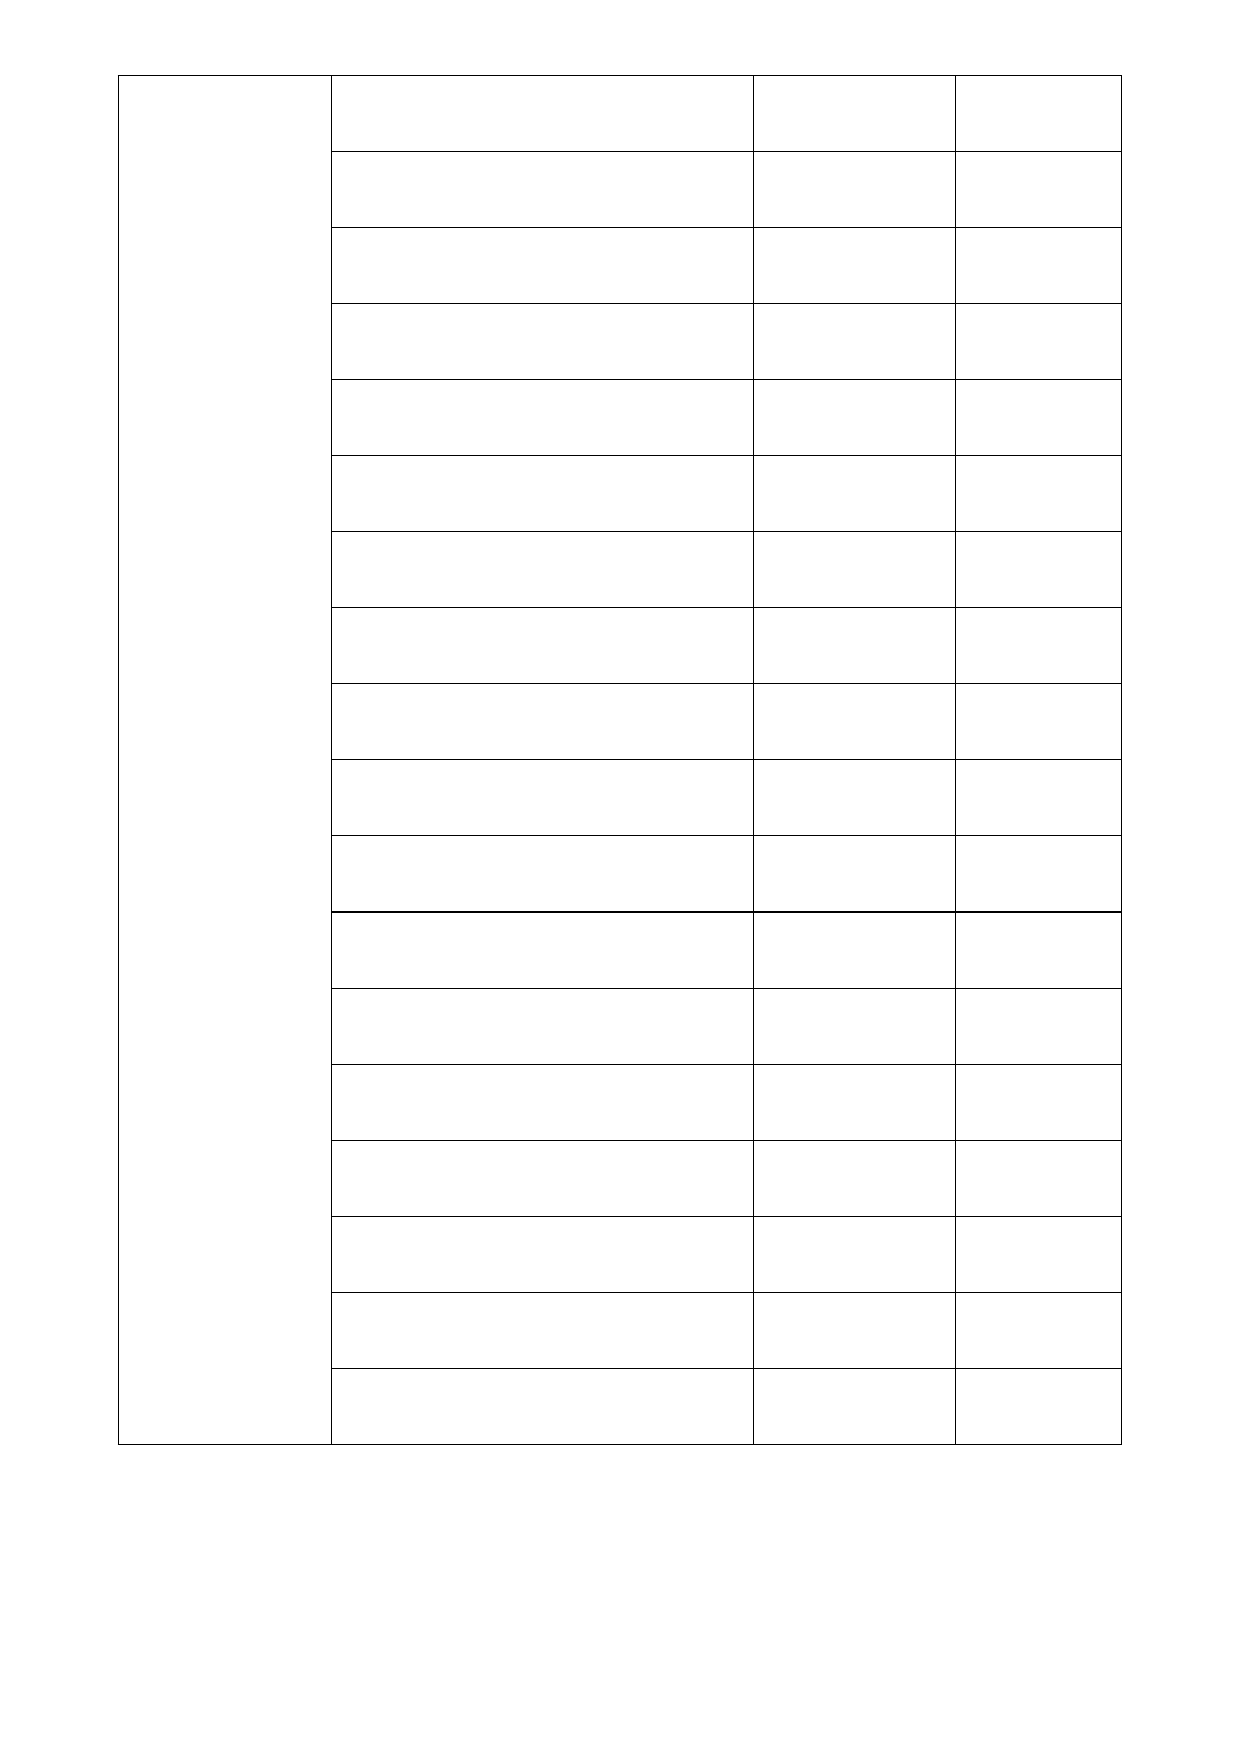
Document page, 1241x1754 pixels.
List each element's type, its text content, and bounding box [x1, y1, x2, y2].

table_cell 出版品 [119, 76, 331, 1444]
table_cell [754, 456, 955, 531]
table_cell [956, 152, 1121, 227]
table_cell [332, 1217, 753, 1292]
table_cell [332, 608, 753, 683]
table_cell [754, 1141, 955, 1216]
table_cell [332, 1369, 753, 1444]
table_cell [754, 304, 955, 379]
table_cell [754, 684, 955, 759]
table_cell [332, 760, 753, 835]
table_cell [956, 1217, 1121, 1292]
table_cell [956, 608, 1121, 683]
table_cell [754, 836, 955, 911]
table_cell [332, 836, 753, 911]
table_cell [956, 989, 1121, 1063]
table_cell [332, 1141, 753, 1216]
table_cell [754, 380, 955, 455]
table_cell [956, 684, 1121, 759]
table_cell [332, 228, 753, 303]
table_cell [956, 1141, 1121, 1216]
table_cell [956, 836, 1121, 911]
table_cell [956, 456, 1121, 531]
table_cell [754, 532, 955, 607]
table_cell [332, 684, 753, 759]
table_cell [956, 913, 1121, 987]
table_cell [332, 152, 753, 227]
table_cell [956, 228, 1121, 303]
table_cell [332, 304, 753, 379]
table_cell [956, 1293, 1121, 1368]
table_cell [332, 532, 753, 607]
table_cell [754, 1065, 955, 1139]
table_cell [956, 1369, 1121, 1444]
table_cell [754, 608, 955, 683]
table_cell [754, 760, 955, 835]
table_cell [754, 913, 955, 987]
table_cell [332, 456, 753, 531]
table_cell [754, 1217, 955, 1292]
table_cell [956, 532, 1121, 607]
table_cell [754, 989, 955, 1063]
table_cell [754, 1293, 955, 1368]
table_cell [956, 304, 1121, 379]
table_cell [332, 1293, 753, 1368]
table_cell [754, 152, 955, 227]
table_cell [332, 1065, 753, 1139]
table_cell [956, 380, 1121, 455]
table_cell [332, 913, 753, 987]
table_cell [956, 1065, 1121, 1139]
table_cell [956, 76, 1121, 151]
table_cell [956, 760, 1121, 835]
table_cell [332, 380, 753, 455]
table_cell [754, 1369, 955, 1444]
table_cell [754, 76, 955, 151]
table_cell [754, 228, 955, 303]
table_cell [332, 76, 753, 151]
table_cell [332, 989, 753, 1063]
